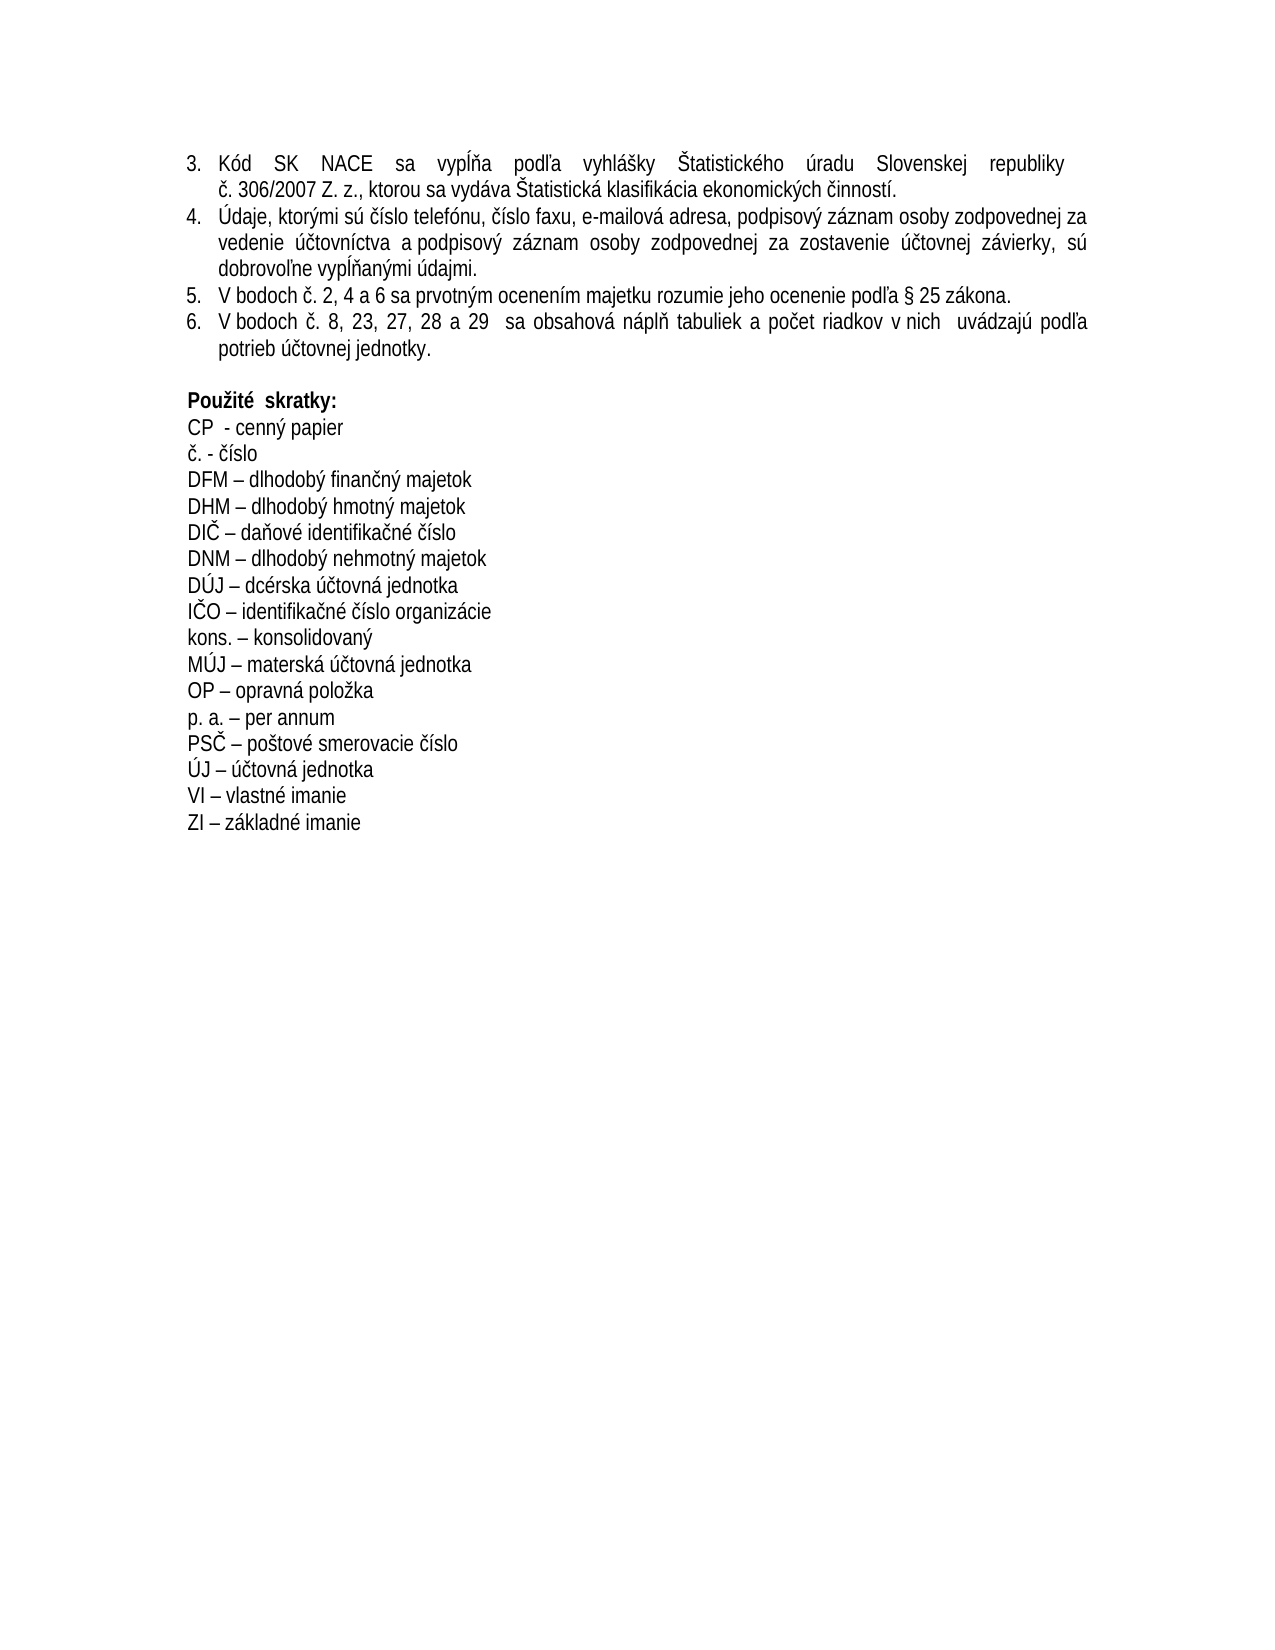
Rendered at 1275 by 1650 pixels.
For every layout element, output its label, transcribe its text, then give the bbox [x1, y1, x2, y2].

text 3. Kód SK NACE sa vypĺňa podľa vyhlášky Štatistického úradu Slovenskej republiky č. 306/2007 Z. z., ktorou sa vydáva Štatistická klasifikácia ekonomických činností. [186, 150, 1087, 203]
text DIČ – daňové identifikačné číslo [187, 519, 1087, 545]
text DFM – dlhodobý finančný majetok [187, 466, 1087, 493]
text PSČ – poštové smerovacie číslo [187, 730, 1087, 756]
text IČO – identifikačné číslo organizácie [187, 598, 1087, 624]
text DÚJ – dcérska účtovná jednotka [187, 572, 1087, 598]
text VI – vlastné imanie [187, 782, 1087, 809]
text č. - číslo [187, 440, 1087, 466]
text DNM – dlhodobý nehmotný majetok [187, 545, 1087, 572]
text MÚJ – materská účtovná jednotka [187, 651, 1087, 677]
text Použité skratky: [187, 387, 1087, 413]
text 5. V bodoch č. 2, 4 a 6 sa prvotným ocenením majetku rozumie jeho ocenenie podľa § 25 zákona. [186, 282, 1087, 308]
text OP – opravná položka [187, 677, 1087, 703]
text DHM – dlhodobý hmotný majetok [187, 493, 1087, 519]
text kons. – konsolidovaný [187, 624, 1087, 651]
text p. a. – per annum [187, 703, 1087, 730]
text CP - cenný papier [187, 413, 1087, 440]
text 4. Údaje, ktorými sú číslo telefónu, číslo faxu, e-mailová adresa, podpisový záznam osoby zodpovednej za vedenie účtovníctva a podpisový záznam osoby zodpovednej za zostavenie účtovnej závierky, sú dobrovoľne vypĺňanými údajmi. [186, 203, 1087, 282]
text ÚJ – účtovná jednotka [187, 756, 1087, 782]
text 6. V bodoch č. 8, 23, 27, 28 a 29 sa obsahová náplň tabuliek a počet riadkov v nich uvádzajú podľa potrieb účtovnej jednotky. [186, 308, 1087, 361]
text ZI – základné imanie [187, 809, 1087, 835]
